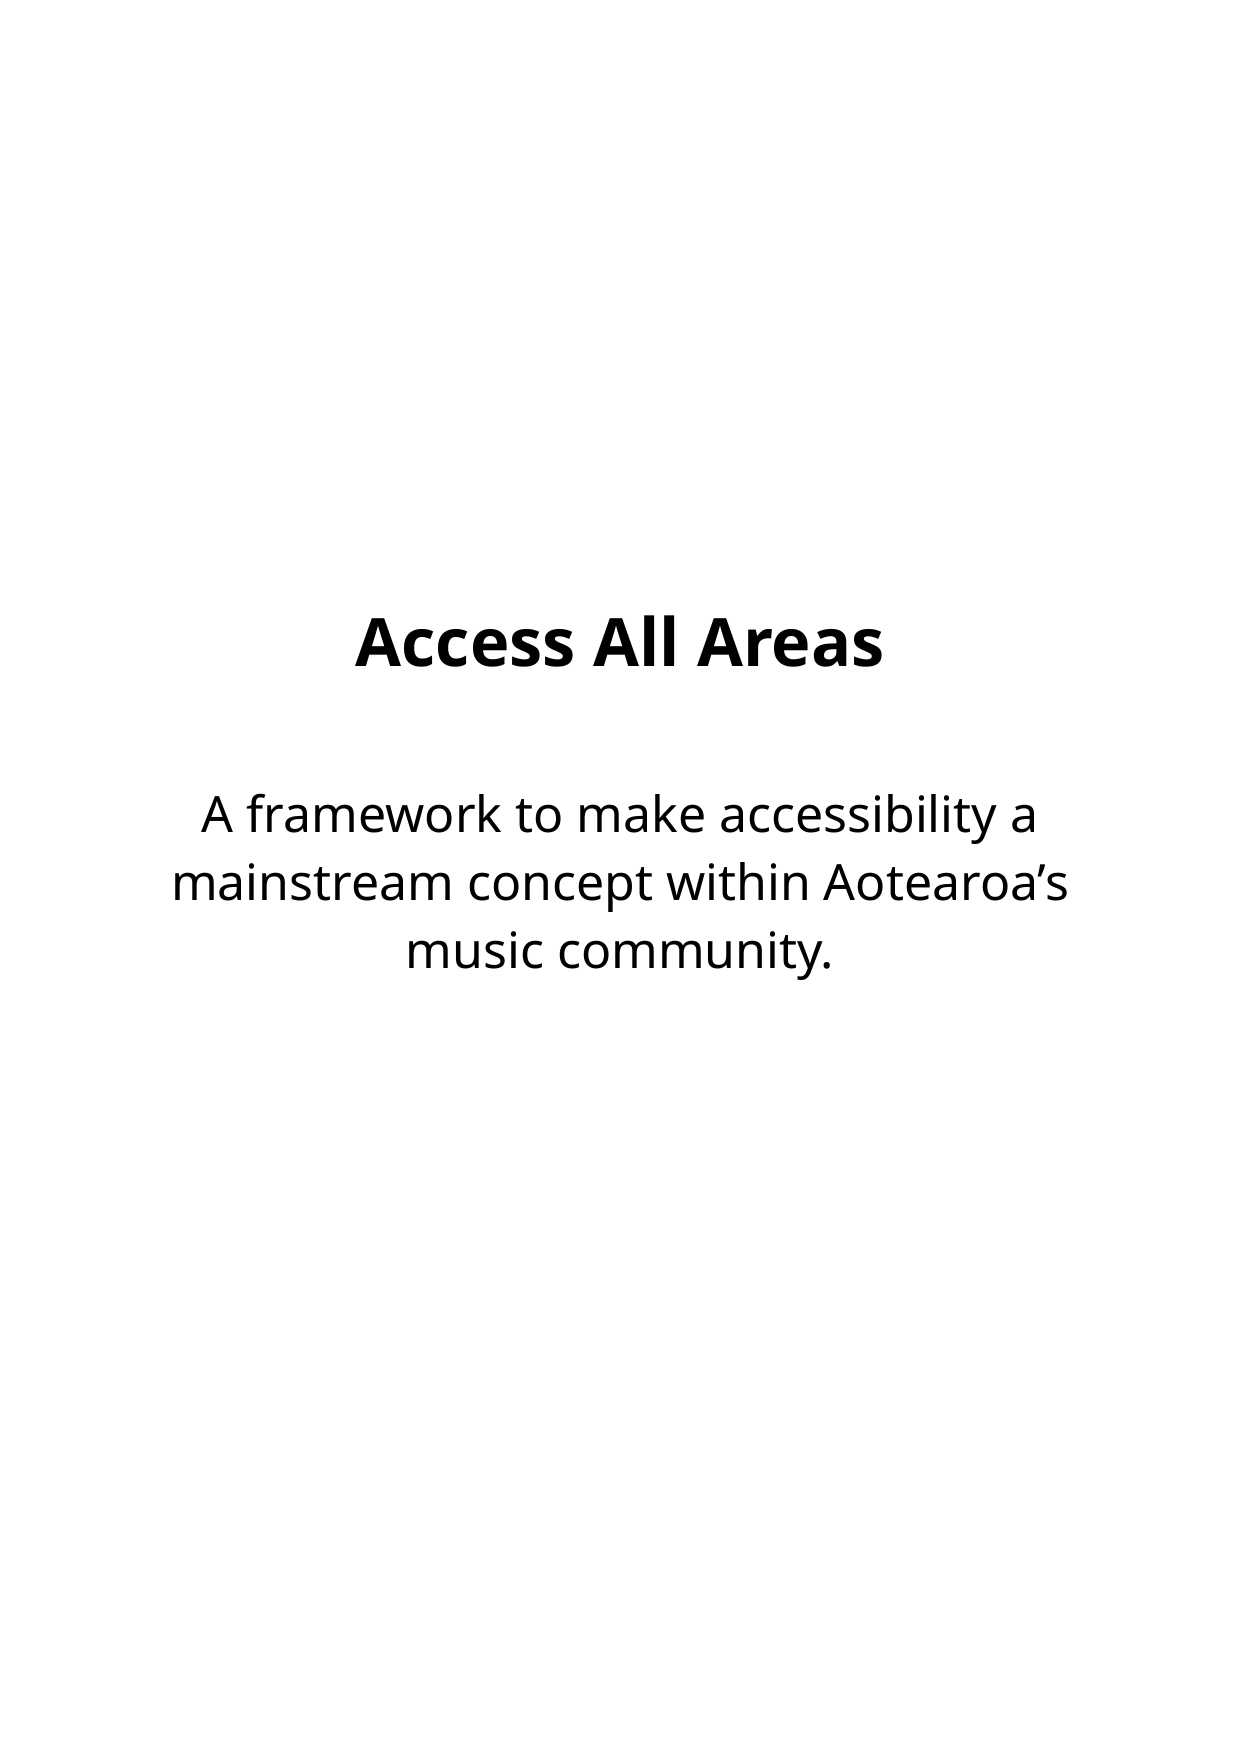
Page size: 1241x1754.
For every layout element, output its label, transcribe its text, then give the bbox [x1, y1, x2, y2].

text Access All Areas [118, 595, 1122, 686]
subtitle A framework to make accessibility a mainstream concept within Aotearoa’s music community. [118, 779, 1122, 983]
